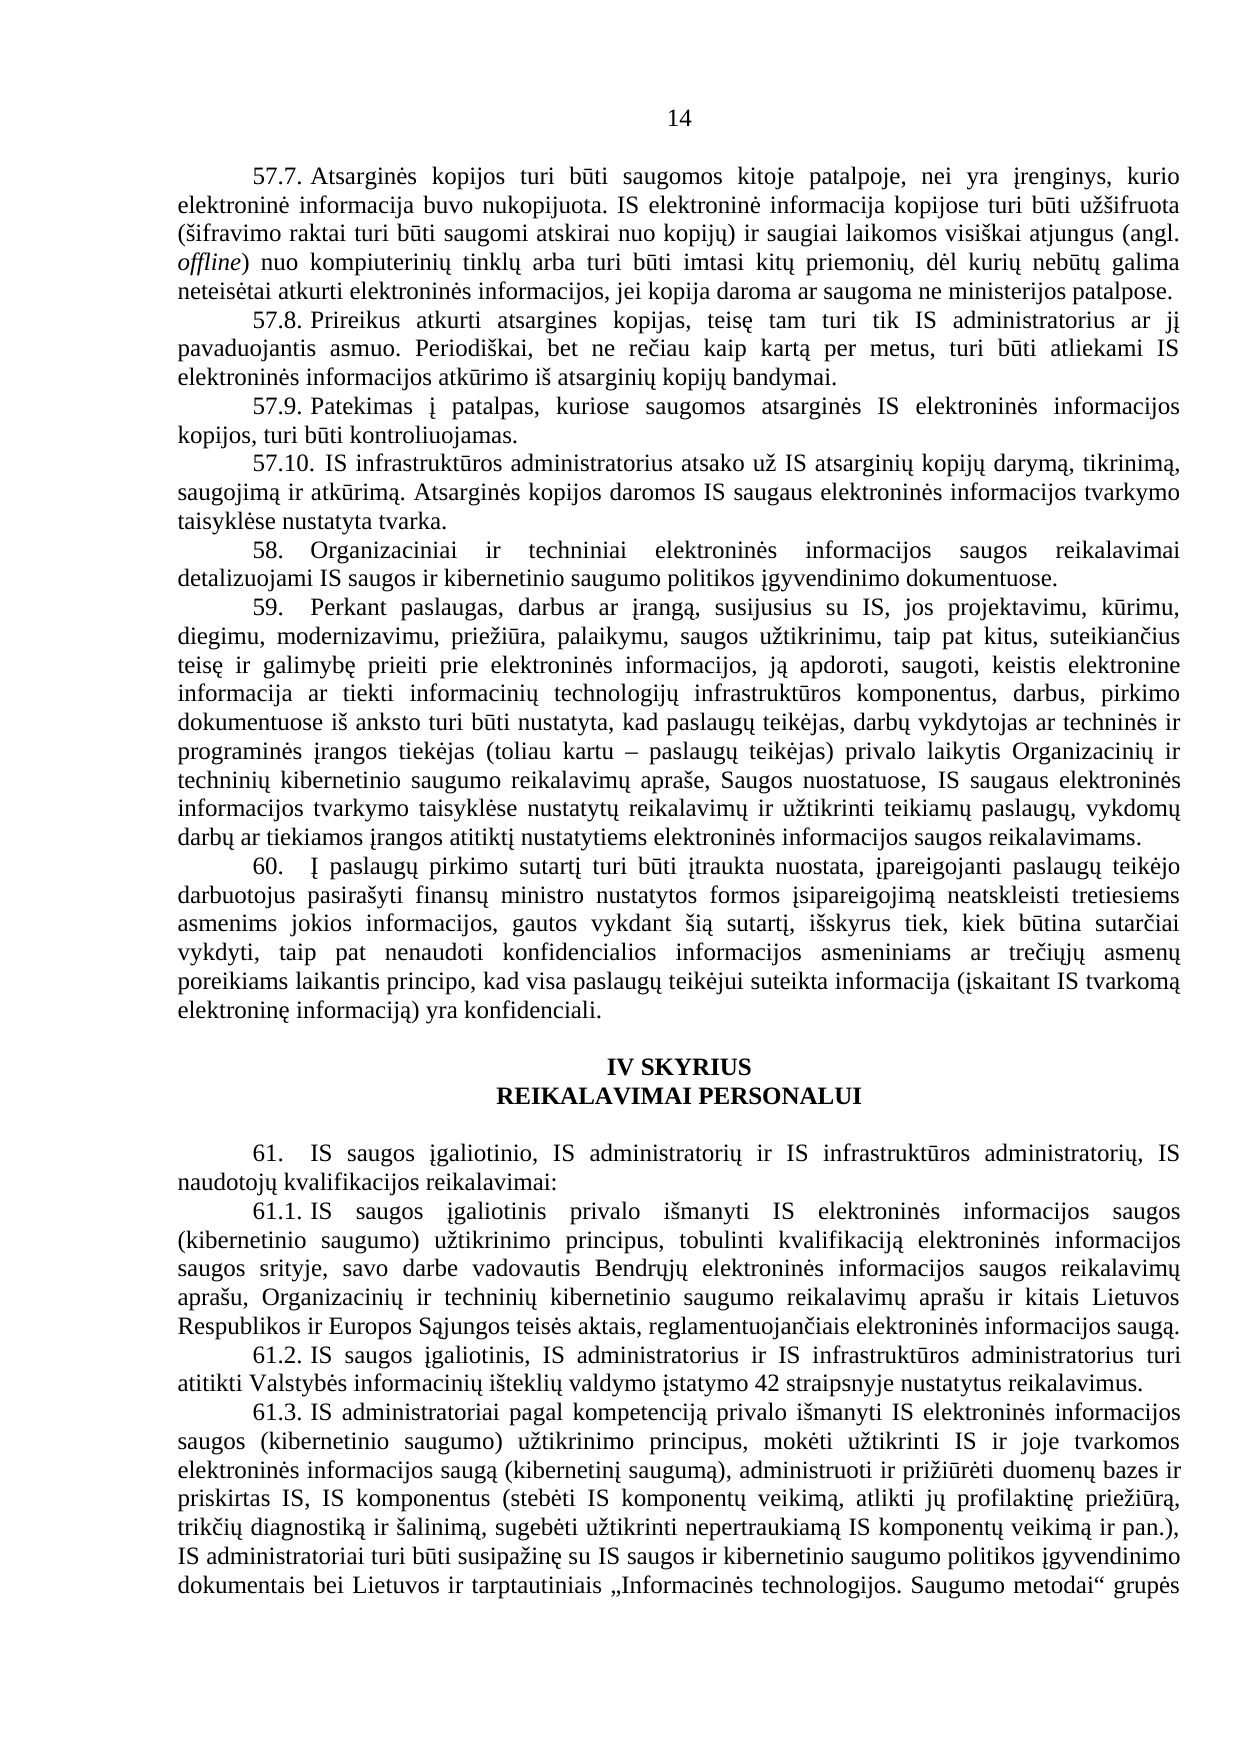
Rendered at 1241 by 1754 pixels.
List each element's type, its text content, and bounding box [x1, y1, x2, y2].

text 61. IS saugos įgaliotinio, IS administratorių ir IS infrastruktūros administratorių, IS naudotojų kvalifikacijos reikalavimai: [177, 1138, 1181, 1196]
text 58. Organizaciniai ir techniniai elektroninės informacijos saugos reikalavimai detalizuojami IS saugos ir kibernetinio saugumo politikos įgyvendinimo dokumentuose. [177, 535, 1181, 592]
text 57.7. Atsarginės kopijos turi būti saugomos kitoje patalpoje, nei yra įrenginys, kurio elektroninė informacija buvo nukopijuota. IS elektroninė informacija kopijose turi būti užšifruota (šifravimo raktai turi būti saugomi atskirai nuo kopijų) ir saugiai laikomos visiškai atjungus (angl. offline) nuo kompiuterinių tinklų arba turi būti imtasi kitų priemonių, dėl kurių nebūtų galima neteisėtai atkurti elektroninės informacijos, jei kopija daroma ar saugoma ne ministerijos patalpose. [177, 161, 1181, 305]
text 61.2. IS saugos įgaliotinis, IS administratorius ir IS infrastruktūros administratorius turi atitikti Valstybės informacinių išteklių valdymo įstatymo 42 straipsnyje nustatytus reikalavimus. [177, 1340, 1181, 1397]
text 57.9. Patekimas į patalpas, kuriose saugomos atsarginės IS elektroninės informacijos kopijos, turi būti kontroliuojamas. [177, 391, 1181, 448]
text 57.10. IS infrastruktūros administratorius atsako už IS atsarginių kopijų darymą, tikrinimą, saugojimą ir atkūrimą. Atsarginės kopijos daromos IS saugaus elektroninės informacijos tvarkymo taisyklėse nustatyta tvarka. [177, 448, 1181, 535]
text Reikalavimai personalui [177, 1081, 1181, 1110]
text 57.8. Prireikus atkurti atsargines kopijas, teisę tam turi tik IS administratorius ar jį pavaduojantis asmuo. Periodiškai, bet ne rečiau kaip kartą per metus, turi būti atliekami IS elektroninės informacijos atkūrimo iš atsarginių kopijų bandymai. [177, 305, 1181, 391]
text IV SKYRIUS [177, 1052, 1181, 1081]
text 59. Perkant paslaugas, darbus ar įrangą, susijusius su IS, jos projektavimu, kūrimu, diegimu, modernizavimu, priežiūra, palaikymu, saugos užtikrinimu, taip pat kitus, suteikiančius teisę ir galimybę prieiti prie elektroninės informacijos, ją apdoroti, saugoti, keistis elektronine informacija ar tiekti informacinių technologijų infrastruktūros komponentus, darbus, pirkimo dokumentuose iš anksto turi būti nustatyta, kad paslaugų teikėjas, darbų vykdytojas ar techninės ir programinės įrangos tiekėjas (toliau kartu – paslaugų teikėjas) privalo laikytis Organizacinių ir techninių kibernetinio saugumo reikalavimų apraše, Saugos nuostatuose, IS saugaus elektroninės informacijos tvarkymo taisyklėse nustatytų reikalavimų ir užtikrinti teikiamų paslaugų, vykdomų darbų ar tiekiamos įrangos atitiktį nustatytiems elektroninės informacijos saugos reikalavimams. [177, 592, 1181, 851]
text 61.3. IS administratoriai pagal kompetenciją privalo išmanyti IS elektroninės informacijos saugos (kibernetinio saugumo) užtikrinimo principus, mokėti užtikrinti IS ir joje tvarkomos elektroninės informacijos saugą (kibernetinį saugumą), administruoti ir prižiūrėti duomenų bazes ir priskirtas IS, IS komponentus (stebėti IS komponentų veikimą, atlikti jų profilaktinę priežiūrą, trikčių diagnostiką ir šalinimą, sugebėti užtikrinti nepertraukiamą IS komponentų veikimą ir pan.), IS administratoriai turi būti susipažinę su IS saugos ir kibernetinio saugumo politikos įgyvendinimo dokumentais bei Lietuvos ir tarptautiniais „Informacinės technologijos. Saugumo metodai“ grupės [177, 1397, 1181, 1598]
text 60. Į paslaugų pirkimo sutartį turi būti įtraukta nuostata, įpareigojanti paslaugų teikėjo darbuotojus pasirašyti finansų ministro nustatytos formos įsipareigojimą neatskleisti tretiesiems asmenims jokios informacijos, gautos vykdant šią sutartį, išskyrus tiek, kiek būtina sutarčiai vykdyti, taip pat nenaudoti konfidencialios informacijos asmeniniams ar trečiųjų asmenų poreikiams laikantis principo, kad visa paslaugų teikėjui suteikta informacija (įskaitant IS tvarkomą elektroninę informaciją) yra konfidenciali. [177, 851, 1181, 1023]
text 61.1. IS saugos įgaliotinis privalo išmanyti IS elektroninės informacijos saugos (kibernetinio saugumo) užtikrinimo principus, tobulinti kvalifikaciją elektroninės informacijos saugos srityje, savo darbe vadovautis Bendrųjų elektroninės informacijos saugos reikalavimų aprašu, Organizacinių ir techninių kibernetinio saugumo reikalavimų aprašu ir kitais Lietuvos Respublikos ir Europos Sąjungos teisės aktais, reglamentuojančiais elektroninės informacijos saugą. [177, 1196, 1181, 1340]
